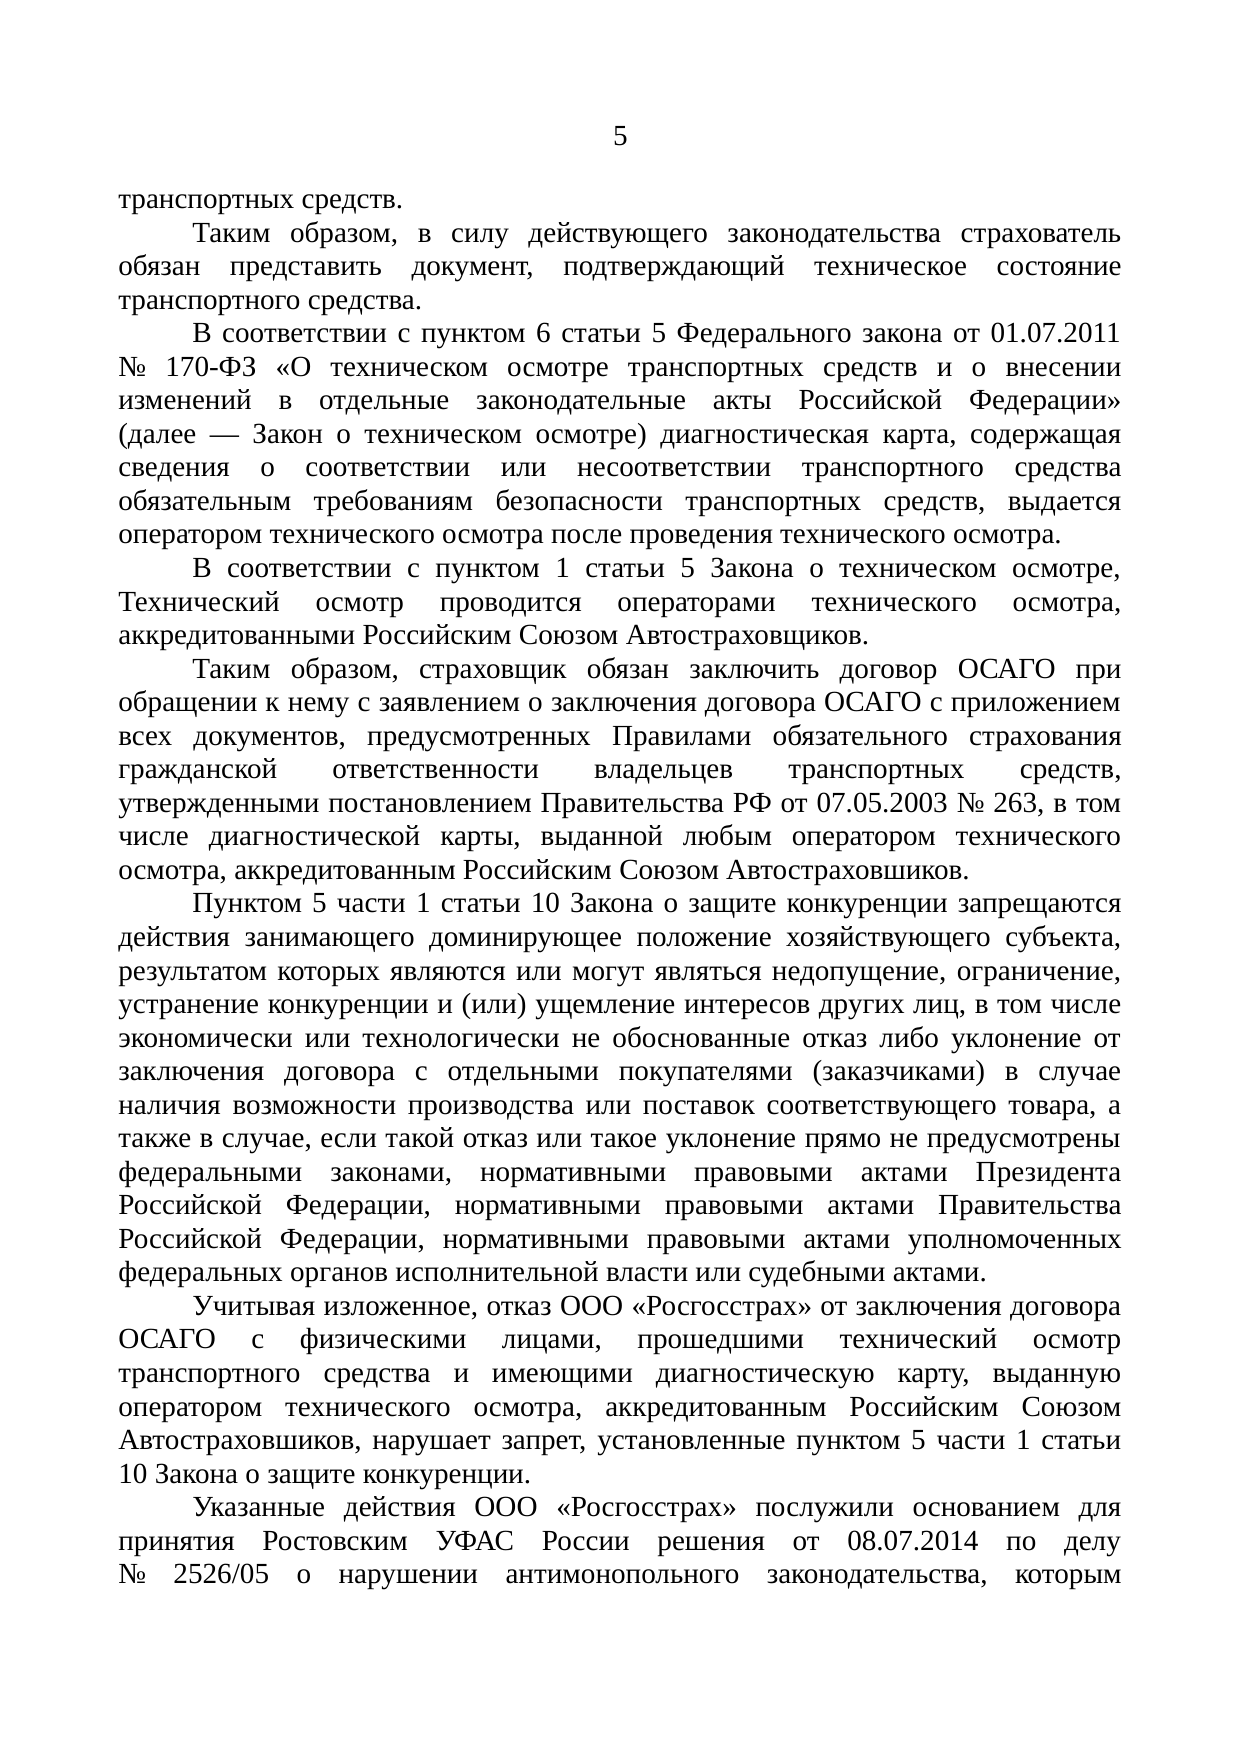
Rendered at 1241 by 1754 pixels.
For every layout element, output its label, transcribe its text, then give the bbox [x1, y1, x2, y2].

text В соответствии с пунктом 6 статьи 5 Федерального закона от 01.07.2011 № 170-ФЗ «О техническом осмотре транспортных средств и о внесении изменений в отдельные законодательные акты Российской Федерации» (далее — Закон о техническом осмотре) диагностическая карта, содержащая сведения о соответствии или несоответствии транспортного средства обязательным требованиям безопасности транспортных средств, выдается оператором технического осмотра после проведения технического осмотра. [118, 315, 1122, 550]
text Пунктом 5 части 1 статьи 10 Закона о защите конкуренции запрещаются действия занимающего доминирующее положение хозяйствующего субъекта, результатом которых являются или могут являться недопущение, ограничение, устранение конкуренции и (или) ущемление интересов других лиц, в том числе экономически или технологически не обоснованные отказ либо уклонение от заключения договора с отдельными покупателями (заказчиками) в случае наличия возможности производства или поставок соответствующего товара, а также в случае, если такой отказ или такое уклонение прямо не предусмотрены федеральными законами, нормативными правовыми актами Президента Российской Федерации, нормативными правовыми актами Правительства Российской Федерации, нормативными правовыми актами уполномоченных федеральных органов исполнительной власти или судебными актами. [118, 886, 1122, 1288]
text Таким образом, в силу действующего законодательства страхователь обязан представить документ, подтверждающий техническое состояние транспортного средства. [118, 215, 1122, 315]
text Учитывая изложенное, отказ ООО «Росгосстрах» от заключения договора ОСАГО с физическими лицами, прошедшими технический осмотр транспортного средства и имеющими диагностическую карту, выданную оператором технического осмотра, аккредитованным Российским Союзом Автостраховшиков, нарушает запрет, установленные пунктом 5 части 1 статьи 10 Закона о защите конкуренции. [118, 1288, 1122, 1489]
text В соответствии с пунктом 1 статьи 5 Закона о техническом осмотре, Технический осмотр проводится операторами технического осмотра, аккредитованными Российским Союзом Автостраховщиков. [118, 550, 1122, 651]
text Таким образом, страховщик обязан заключить договор ОСАГО при обращении к нему с заявлением о заключения договора ОСАГО с приложением всех документов, предусмотренных Правилами обязательного страхования гражданской ответственности владельцев транспортных средств, утвержденными постановлением Правительства РФ от 07.05.2003 № 263, в том числе диагностической карты, выданной любым оператором технического осмотра, аккредитованным Российским Союзом Автостраховшиков. [118, 651, 1122, 886]
text Указанные действия ООО «Росгосстрах» послужили основанием для принятия Ростовским УФАС России решения от 08.07.2014 по делу № 2526/05 о нарушении антимонопольного законодательства, которым [118, 1489, 1122, 1590]
text транспортных средств. [118, 181, 1122, 215]
